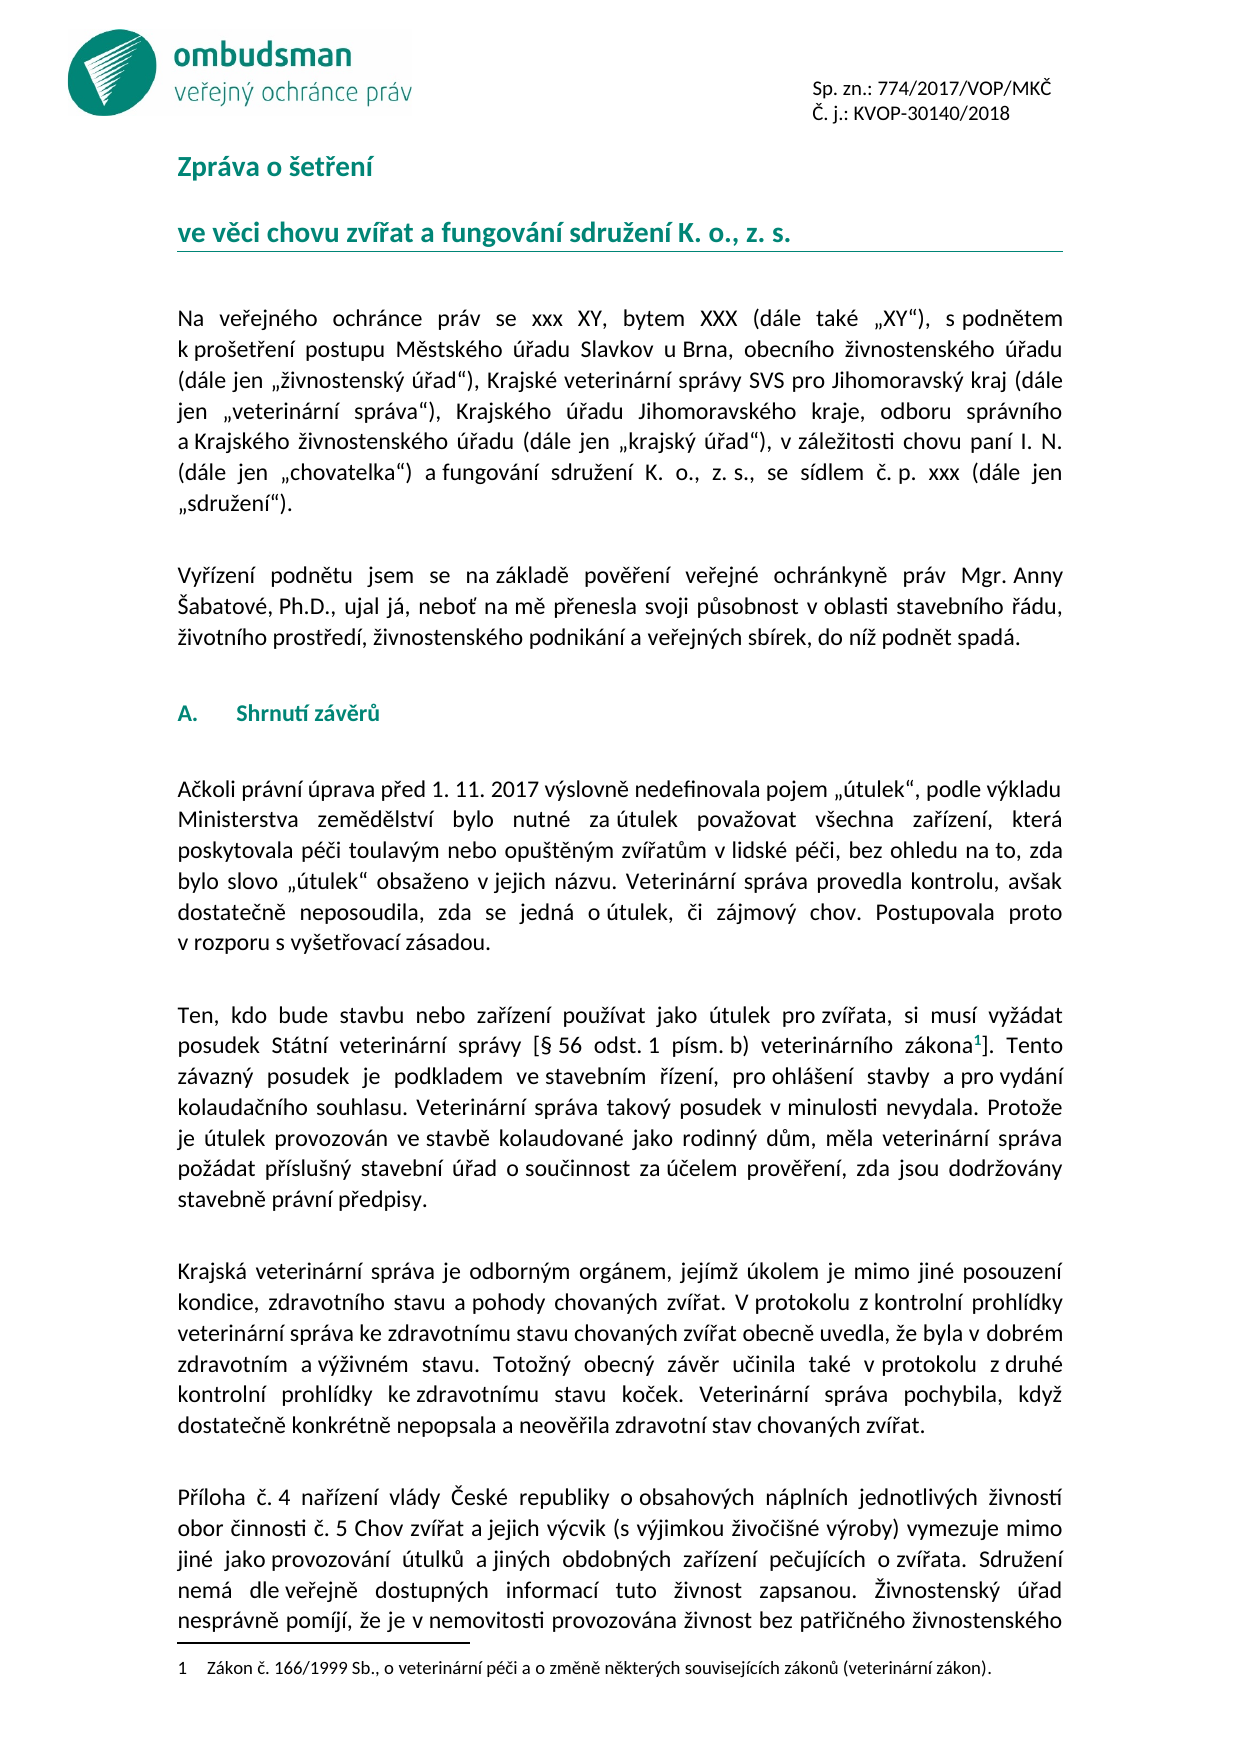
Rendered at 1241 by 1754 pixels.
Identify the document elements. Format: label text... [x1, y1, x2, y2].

text Krajská veterinární správa je odborným orgánem, jejímž úkolem je mimo jiné posouzení kondice, zdravotního stavu a pohody chovaných zvířat. V protokolu z kontrolní prohlídky veterinární správa ke zdravotnímu stavu chovaných zvířat obecně uvedla, že byla v dobrém zdravotním a výživném stavu. Totožný obecný závěr učinila také v protokolu z druhé kontrolní prohlídky ke zdravotnímu stavu koček. Veterinární správa pochybila, když dostatečně konkrétně nepopsala a neověřila zdravotní stav chovaných zvířat. [177, 1256, 1063, 1439]
text Na veřejného ochránce práv se xxx XY, bytem XXX (dále také „XY“), s podnětem k prošetření postupu Městského úřadu Slavkov u Brna, obecního živnostenského úřadu (dále jen „živnostenský úřad“), Krajské veterinární správy SVS pro Jihomoravský kraj (dále jen „veterinární správa“), Krajského úřadu Jihomoravského kraje, odboru správního a Krajského živnostenského úřadu (dále jen „krajský úřad“), v záležitosti chovu paní I. N. (dále jen „chovatelka“) a fungování sdružení K. o., z. s., se sídlem č. p. xxx (dále jen „sdružení“). [177, 303, 1063, 517]
text Zákon č. 166/1999 Sb., o veterinární péči a o změně některých souvisejících zákonů (veterinární zákon). [177, 1656, 1063, 1679]
text Vyřízení podnětu jsem se na základě pověření veřejné ochránkyně práv Mgr. Anny Šabatové, Ph.D., ujal já, neboť na mě přenesla svoji působnost v oblasti stavebního řádu, životního prostředí, živnostenského podnikání a veřejných sbírek, do níž podnět spadá. [177, 560, 1063, 651]
subtitle Shrnutí závěrů [177, 698, 1063, 728]
text Ten, kdo bude stavbu nebo zařízení používat jako útulek pro zvířata, si musí vyžádat posudek Státní veterinární správy [§ 56 odst. 1 písm. b) veterinárního zákona]. Tento závazný posudek je podkladem ve stavebním řízení, pro ohlášení stavby a pro vydání kolaudačního souhlasu. Veterinární správa takový posudek v minulosti nevydala. Protože je útulek provozován ve stavbě kolaudované jako rodinný dům, měla veterinární správa požádat příslušný stavební úřad o součinnost za účelem prověření, zda jsou dodržovány stavebně právní předpisy. [177, 1000, 1063, 1213]
text Příloha č. 4 nařízení vlády České republiky o obsahových náplních jednotlivých živností obor činnosti č. 5 Chov zvířat a jejich výcvik (s výjimkou živočišné výroby) vymezuje mimo jiné jako provozování útulků a jiných obdobných zařízení pečujících o zvířata. Sdružení nemá dle veřejně dostupných informací tuto živnost zapsanou. Živnostenský úřad nesprávně pomíjí, že je v nemovitosti provozována živnost bez patřičného živnostenského [177, 1482, 1063, 1635]
subtitle Zpráva o šetření [177, 148, 1063, 183]
subtitle ve věci chovu zvířat a fungování sdružení K. o., z. s. [177, 214, 1063, 251]
text Ačkoli právní úprava před 1. 11. 2017 výslovně nedefinovala pojem „útulek“, podle výkladu Ministerstva zemědělství bylo nutné za útulek považovat všechna zařízení, která poskytovala péči toulavým nebo opuštěným zvířatům v lidské péči, bez ohledu na to, zda bylo slovo „útulek“ obsaženo v jejich názvu. Veterinární správa provedla kontrolu, avšak dostatečně neposoudila, zda se jedná o útulek, či zájmový chov. Postupovala proto v rozporu s vyšetřovací zásadou. [177, 774, 1063, 957]
